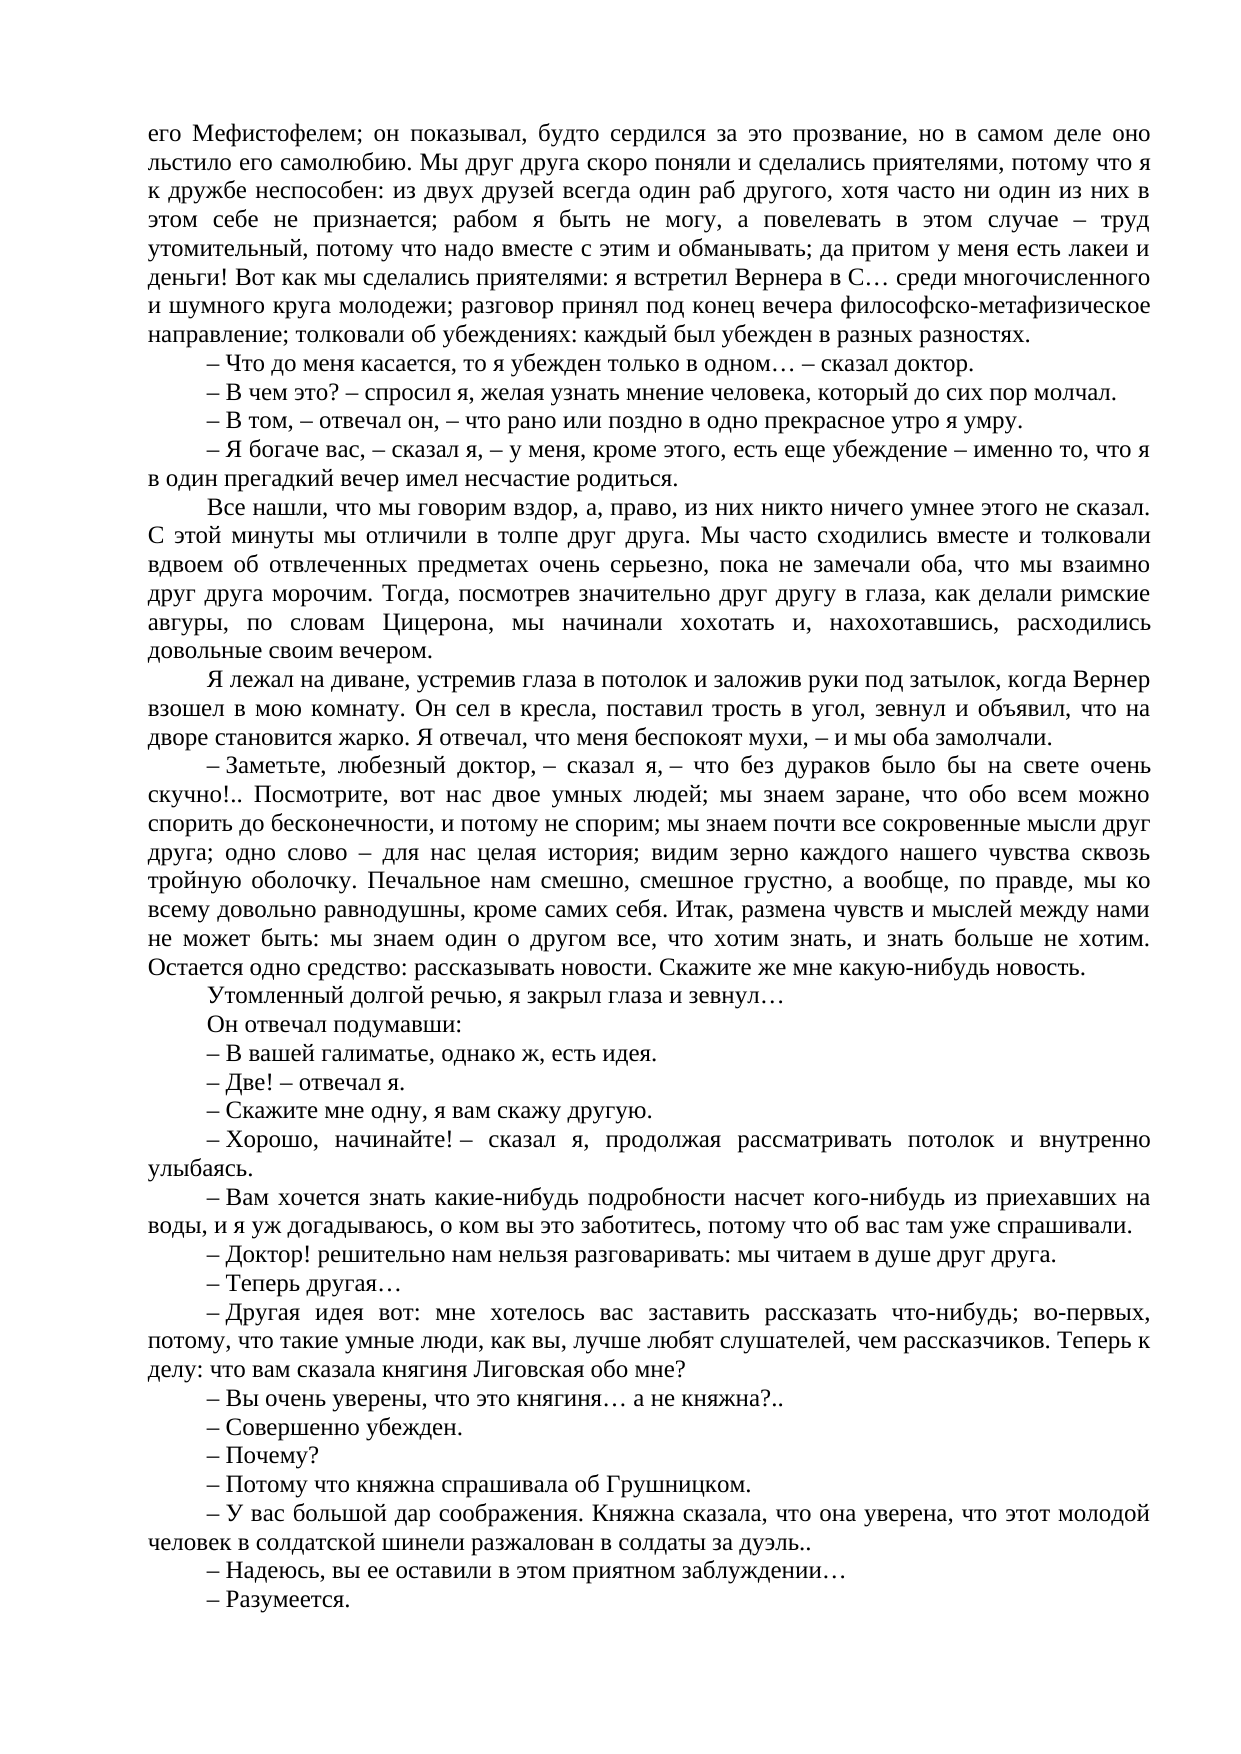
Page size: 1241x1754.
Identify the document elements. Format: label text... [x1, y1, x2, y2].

text – Хорошо, начинайте! – сказал я, продолжая рассматривать потолок и внутренно улыбаясь. [148, 1124, 1152, 1182]
text – Доктор! решительно нам нельзя разговаривать: мы читаем в душе друг друга. [148, 1239, 1152, 1268]
text – Другая идея вот: мне хотелось вас заставить рассказать что-нибудь; во-первых, потому, что такие умные люди, как вы, лучше любят слушателей, чем рассказчиков. Теперь к делу: что вам сказала княгиня Лиговская обо мне? [148, 1297, 1152, 1383]
text – Теперь другая… [148, 1268, 1152, 1297]
text – Я богаче вас, – сказал я, – у меня, кроме этого, есть еще убеждение – именно то, что я в один прегадкий вечер имел несчастие родиться. [148, 434, 1152, 492]
text – У вас большой дар соображения. Княжна сказала, что она уверена, что этот молодой человек в солдатской шинели разжалован в солдаты за дуэль.. [148, 1498, 1152, 1556]
text – Разумеется. [148, 1584, 1152, 1613]
text его Мефистофелем; он показывал, будто сердился за это прозвание, но в самом деле оно льстило его самолюбию. Мы друг друга скоро поняли и сделались приятелями, потому что я к дружбе неспособен: из двух друзей всегда один раб другого, хотя часто ни один из них в этом себе не признается; рабом я быть не могу, а повелевать в этом случае – труд утомительный, потому что надо вместе с этим и обманывать; да притом у меня есть лакеи и деньги! Вот как мы сделались приятелями: я встретил Вернера в С… среди многочисленного и шумного круга молодежи; разговор принял под конец вечера философско-метафизическое направление; толковали об убеждениях: каждый был убежден в разных разностях. [148, 118, 1152, 348]
text Все нашли, что мы говорим вздор, а, право, из них никто ничего умнее этого не сказал. С этой минуты мы отличили в толпе друг друга. Мы часто сходились вместе и толковали вдвоем об отвлеченных предметах очень серьезно, пока не замечали оба, что мы взаимно друг друга морочим. Тогда, посмотрев значительно друг другу в глаза, как делали римские авгуры, по словам Цицерона, мы начинали хохотать и, нахохотавшись, расходились довольные своим вечером. [148, 492, 1152, 664]
text – Потому что княжна спрашивала об Грушницком. [148, 1469, 1152, 1498]
text – Заметьте, любезный доктор, – сказал я, – что без дураков было бы на свете очень скучно!.. Посмотрите, вот нас двое умных людей; мы знаем заране, что обо всем можно спорить до бесконечности, и потому не спорим; мы знаем почти все сокровенные мысли друг друга; одно слово – для нас целая история; видим зерно каждого нашего чувства сквозь тройную оболочку. Печальное нам смешно, смешное грустно, а вообще, по правде, мы ко всему довольно равнодушны, кроме самих себя. Итак, размена чувств и мыслей между нами не может быть: мы знаем один о другом все, что хотим знать, и знать больше не хотим. Остается одно средство: рассказывать новости. Скажите же мне какую-нибудь новость. [148, 751, 1152, 981]
text Он отвечал подумавши: [148, 1009, 1152, 1038]
text – Скажите мне одну, я вам скажу другую. [148, 1096, 1152, 1124]
text – Вам хочется знать какие-нибудь подробности насчет кого-нибудь из приехавших на воды, и я уж догадываюсь, о ком вы это заботитесь, потому что об вас там уже спрашивали. [148, 1182, 1152, 1239]
text – Надеюсь, вы ее оставили в этом приятном заблуждении… [148, 1556, 1152, 1584]
text – В вашей галиматье, однако ж, есть идея. [148, 1038, 1152, 1067]
text – В том, – отвечал он, – что рано или поздно в одно прекрасное утро я умру. [148, 406, 1152, 434]
text – Две! – отвечал я. [148, 1067, 1152, 1096]
text – Что до меня касается, то я убежден только в одном… – сказал доктор. [148, 348, 1152, 377]
text – Вы очень уверены, что это княгиня… а не княжна?.. [148, 1383, 1152, 1412]
text – В чем это? – спросил я, желая узнать мнение человека, который до сих пор молчал. [148, 377, 1152, 406]
text Утомленный долгой речью, я закрыл глаза и зевнул… [148, 981, 1152, 1009]
text Я лежал на диване, устремив глаза в потолок и заложив руки под затылок, когда Вернер взошел в мою комнату. Он сел в кресла, поставил трость в угол, зевнул и объявил, что на дворе становится жарко. Я отвечал, что меня беспокоят мухи, – и мы оба замолчали. [148, 664, 1152, 751]
text – Совершенно убежден. [148, 1412, 1152, 1441]
text – Почему? [148, 1441, 1152, 1469]
